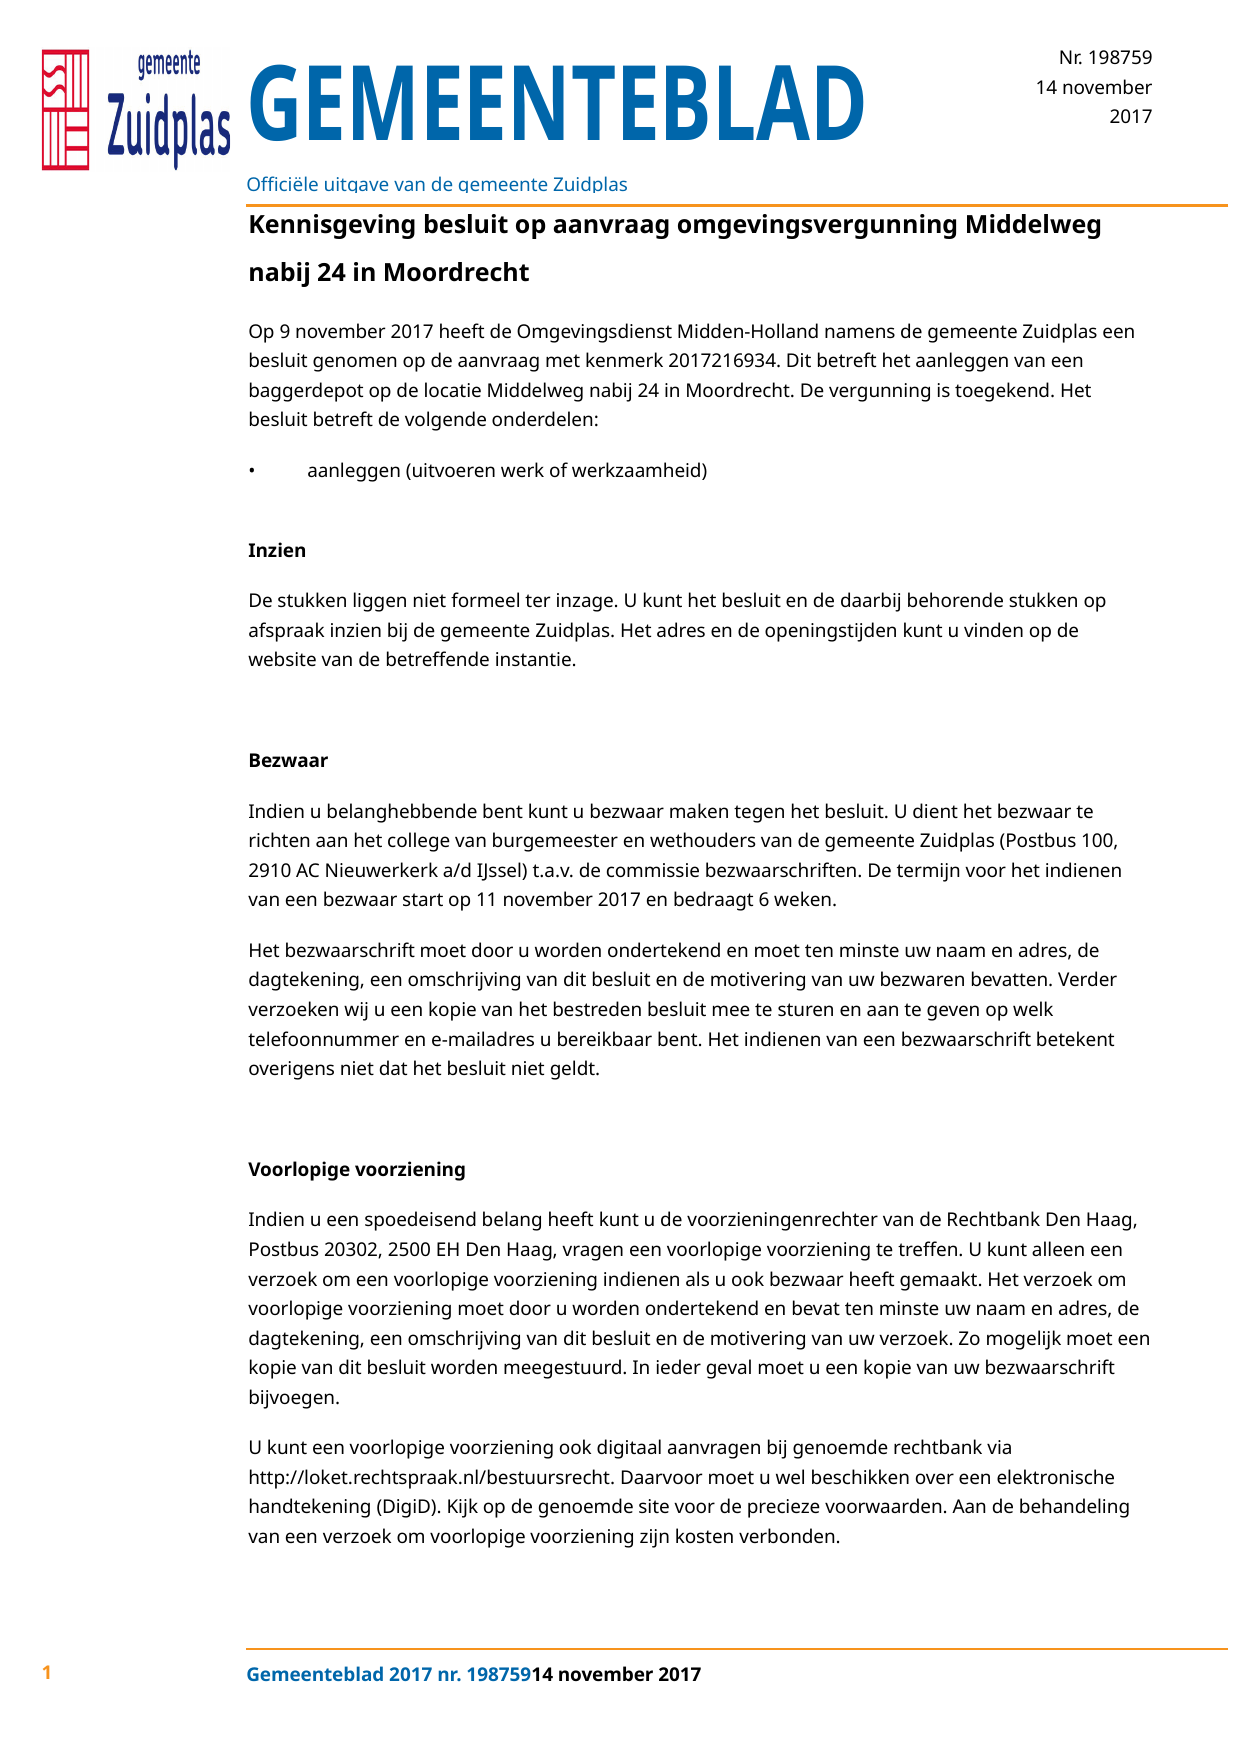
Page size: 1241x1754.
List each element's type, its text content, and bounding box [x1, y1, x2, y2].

text Kennisgeving besluit op aanvraag omgevingsvergunning Middelweg nabij 24 in Moordrecht [248, 207, 1152, 288]
text Voorlopige voorziening [248, 1156, 1152, 1182]
text Bezwaar [248, 747, 1152, 773]
picture [41, 47, 231, 172]
list aanleggen (uitvoeren werk of werkzaamheid) [248, 457, 1152, 483]
text Inzien [248, 537, 1152, 563]
text Op 9 november 2017 heeft de Omgevingsdienst Midden-Holland namens de gemeente Zuidplas een besluit genomen op de aanvraag met kenmerk 2017216934. Dit betreft het aanleggen van een baggerdepot op de locatie Middelweg nabij 24 in Moordrecht. De vergunning is toegekend. Het besluit betreft de volgende onderdelen: [248, 318, 1152, 432]
text Indien u belanghebbende bent kunt u bezwaar maken tegen het besluit. U dient het bezwaar te richten aan het college van burgemeester en wethouders van de gemeente Zuidplas (Postbus 100, 2910 AC Nieuwerkerk a/d IJssel) t.a.v. de commissie bezwaarschriften. De termijn voor het indienen van een bezwaar start op 11 november 2017 en bedraagt 6 weken. [248, 798, 1152, 912]
text Het bezwaarschrift moet door u worden ondertekend en moet ten minste uw naam en adres, de dagtekening, een omschrijving van dit besluit en de motivering van uw bezwaren bevatten. Verder verzoeken wij u een kopie van het bestreden besluit mee te sturen en aan te geven op welk telefoonnummer en e-mailadres u bereikbaar bent. Het indienen van een bezwaarschrift betekent overigens niet dat het besluit niet geldt. [248, 937, 1152, 1081]
text Indien u een spoedeisend belang heeft kunt u de voorzieningenrechter van de Rechtbank Den Haag, Postbus 20302, 2500 EH Den Haag, vragen een voorlopige voorziening te treffen. U kunt alleen een verzoek om een voorlopige voorziening indienen als u ook bezwaar heeft gemaakt. Het verzoek om voorlopige voorziening moet door u worden ondertekend en bevat ten minste uw naam en adres, de dagtekening, een omschrijving van dit besluit en de motivering van uw verzoek. Zo mogelijk moet een kopie van dit besluit worden meegestuurd. In ieder geval moet u een kopie van uw bezwaarschrift bijvoegen. [248, 1207, 1152, 1410]
text U kunt een voorlopige voorziening ook digitaal aanvragen bij genoemde rechtbank via http://loket.rechtspraak.nl/bestuursrecht. Daarvoor moet u wel beschikken over een elektronische handtekening (DigiD). Kijk op de genoemde site voor de precieze voorwaarden. Aan de behandeling van een verzoek om voorlopige voorziening zijn kosten verbonden. [248, 1434, 1152, 1549]
text De stukken liggen niet formeel ter inzage. U kunt het besluit en de daarbij behorende stukken op afspraak inzien bij de gemeente Zuidplas. Het adres en de openingstijden kunt u vinden op de website van de betreffende instantie. [248, 587, 1152, 672]
